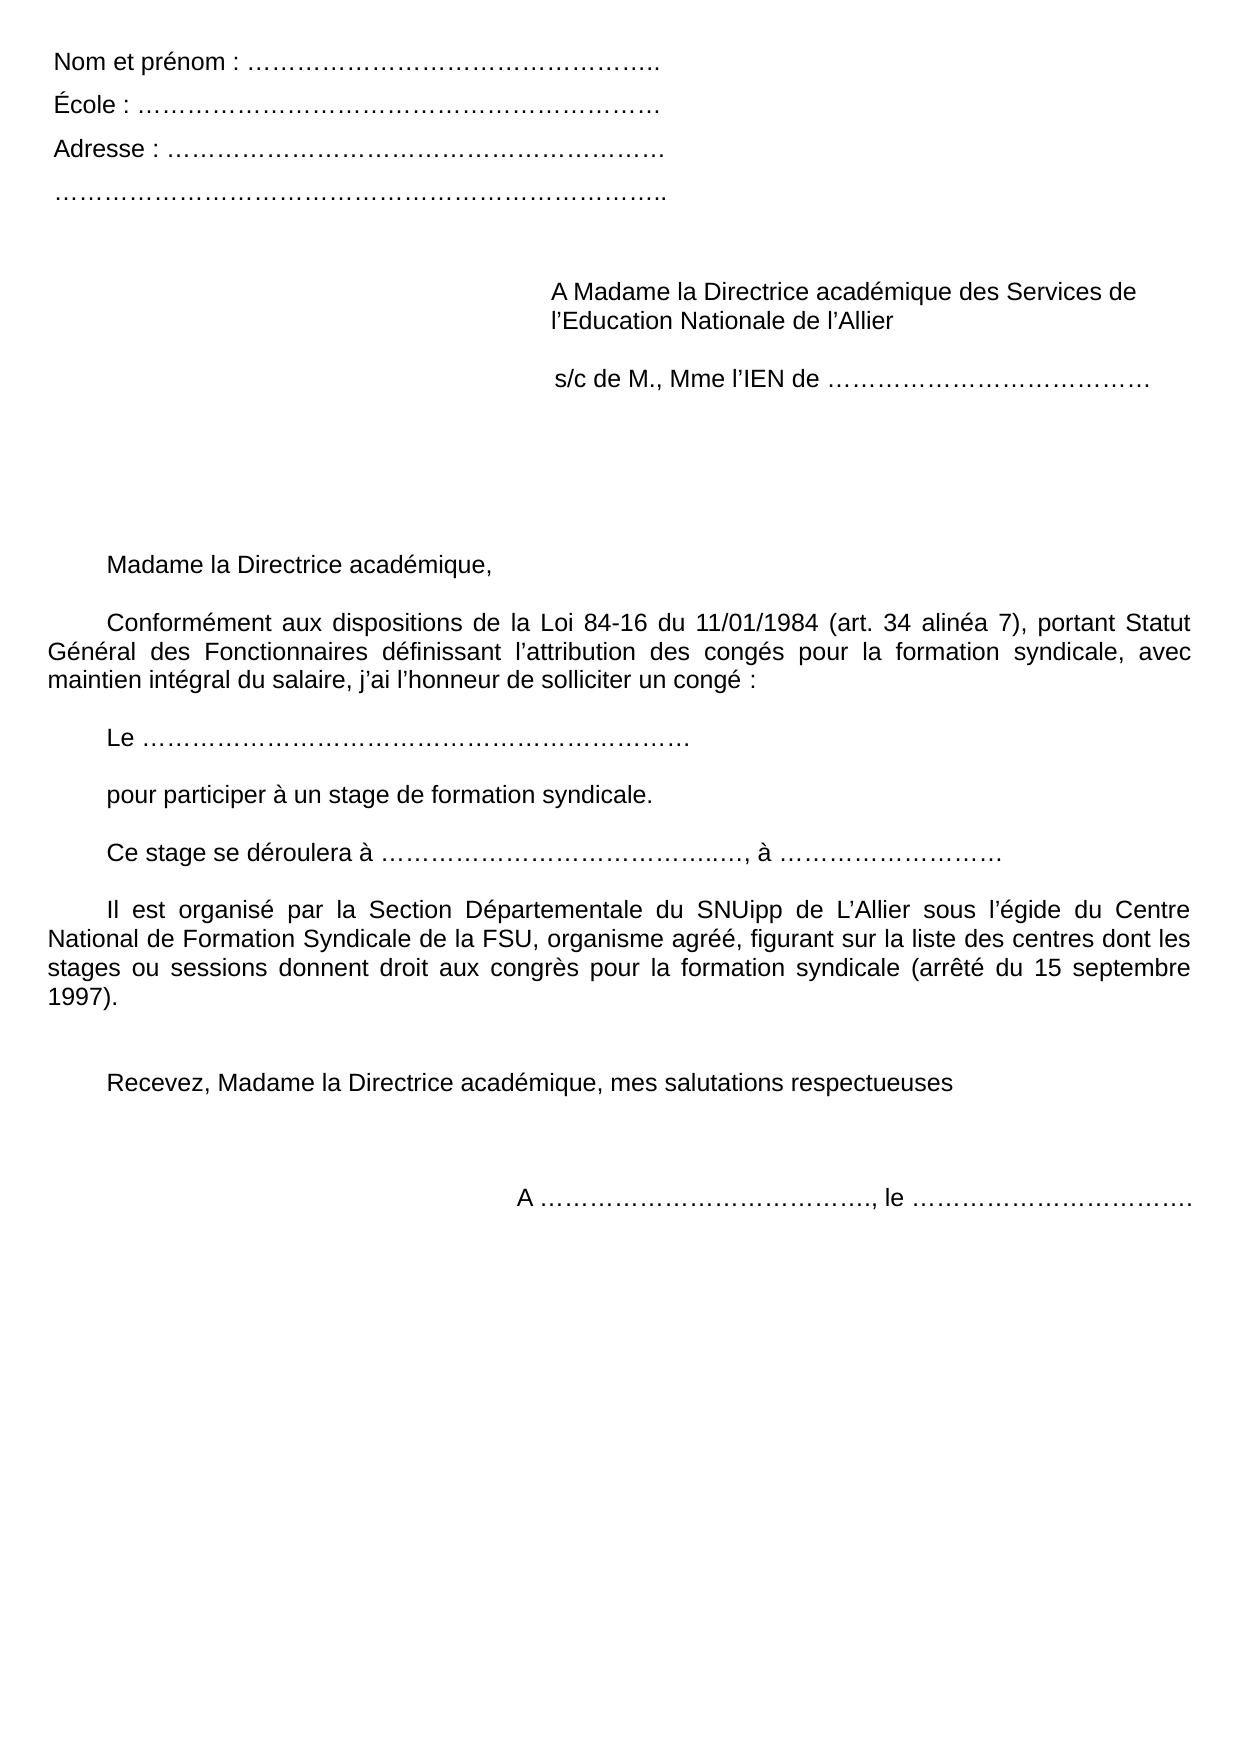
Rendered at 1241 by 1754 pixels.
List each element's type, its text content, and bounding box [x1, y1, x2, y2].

text École : ……………………………………………………… [53, 90, 1193, 119]
text pour participer à un stage de formation syndicale. [47, 780, 1193, 809]
text Il est organisé par la Section Départementale du SNUipp de L’Allier sous l’égide du Centre National de Formation Syndicale de la FSU, organisme agréé, figurant sur la liste des centres dont les stages ou sessions donnent droit aux congrès pour la formation syndicale (arrêté du 15 septembre 1997). [47, 895, 1193, 1010]
text Le ………………………………………………………… [47, 723, 1193, 752]
text Adresse : …………………………………………………… [53, 133, 1193, 162]
text Nom et prénom : ………………………………………….. [53, 47, 1193, 76]
text s/c de M., Mme l’IEN de ………………………………… [554, 363, 1193, 392]
text Conformément aux dispositions de la Loi 84-16 du 11/01/1984 (art. 34 alinéa 7), portant Statut Général des Fonctionnaires définissant l’attribution des congés pour la formation syndicale, avec maintien intégral du salaire, j’ai l’honneur de solliciter un congé : [47, 608, 1193, 694]
text A …………………………………., le ……………………………. [47, 1183, 1193, 1212]
text ……………………………………………………………….. [53, 177, 1193, 205]
text Madame la Directrice académique, [47, 550, 1193, 579]
text Recevez, Madame la Directrice académique, mes salutations respectueuses [47, 1068, 1193, 1097]
text Ce stage se déroulera à …………………………………..…, à ……………………… [47, 838, 1193, 867]
text A Madame la Directrice académique des Services de l’Education Nationale de l’Allier [551, 277, 1193, 335]
